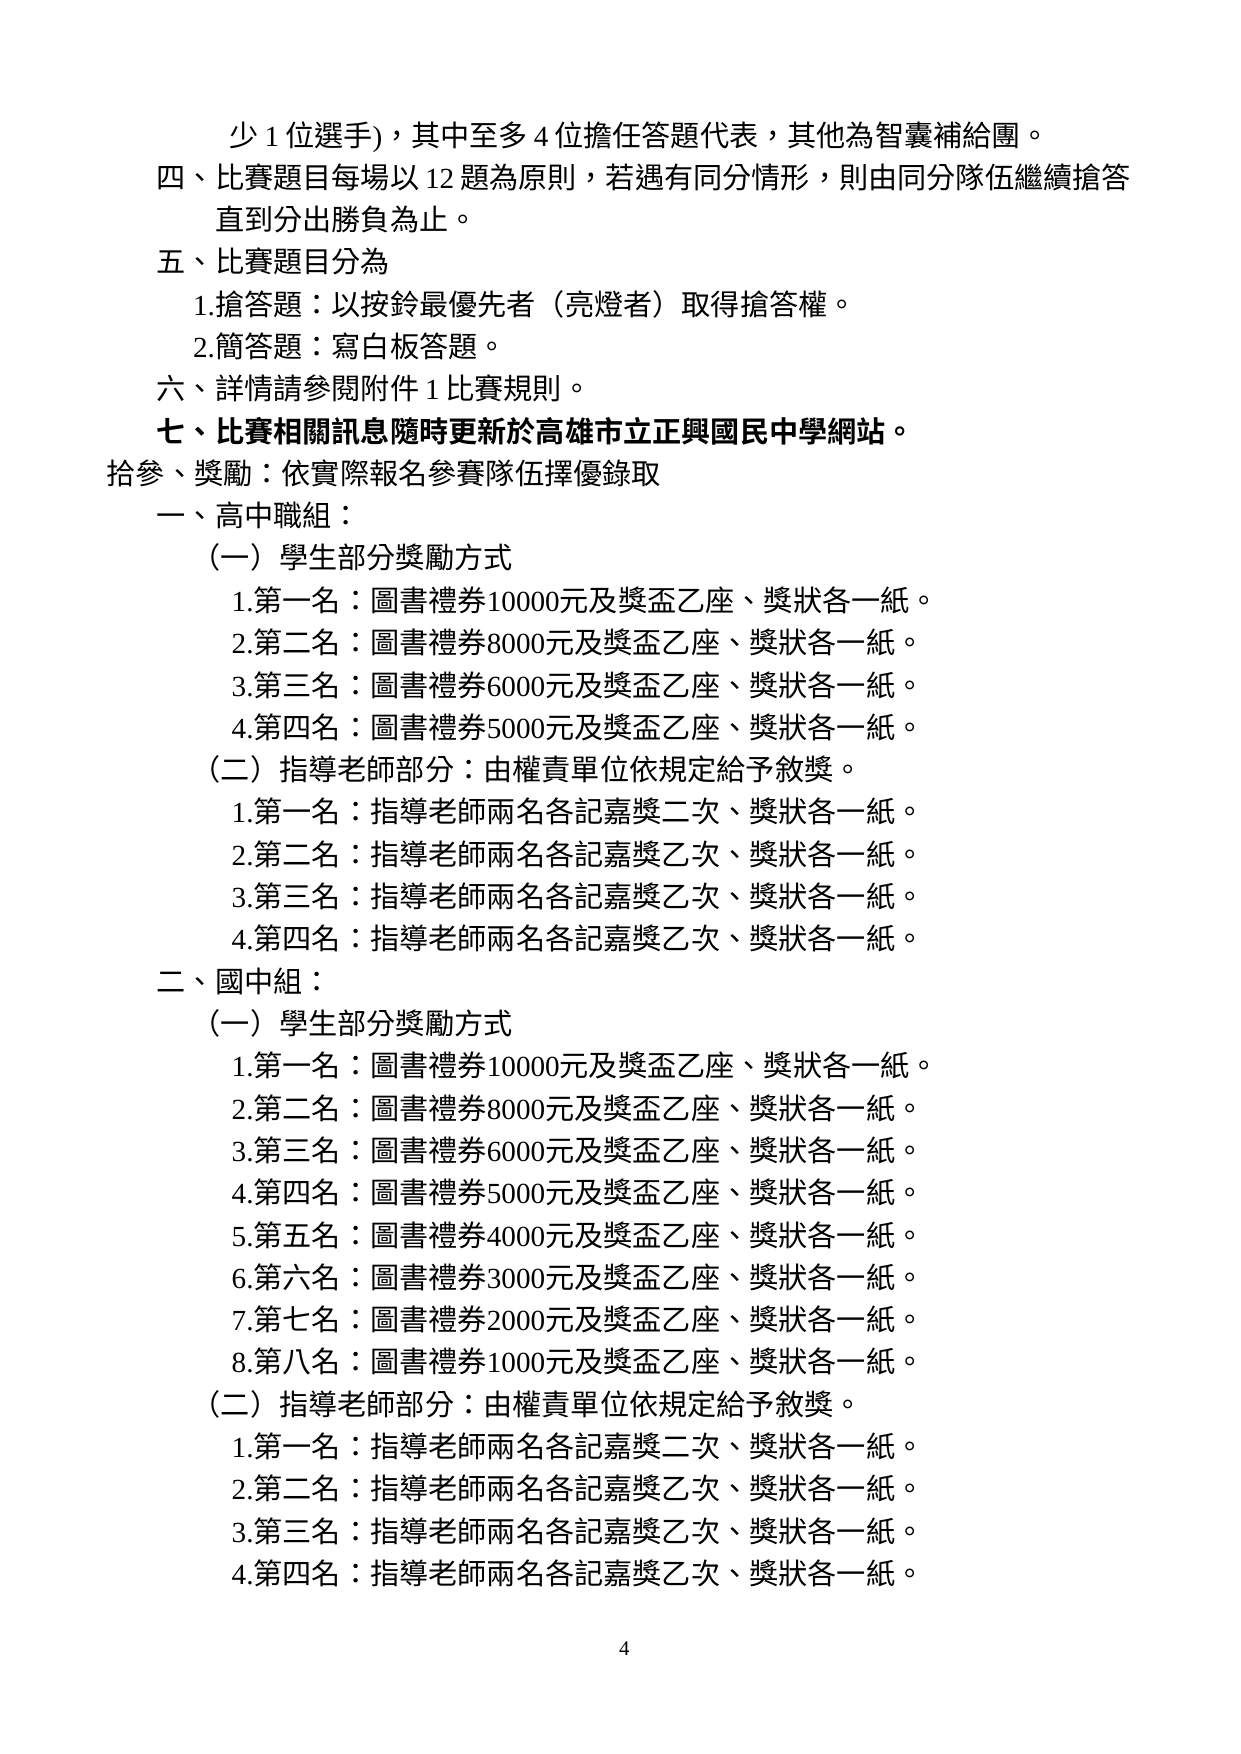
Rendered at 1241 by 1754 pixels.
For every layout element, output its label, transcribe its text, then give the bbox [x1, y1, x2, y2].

text （一）學生部分獎勵方式 [156, 535, 1134, 577]
text （二）指導老師部分：由權責單位依規定給予敘獎。 [156, 1381, 1134, 1424]
text 拾參、獎勵：依實際報名參賽隊伍擇優錄取 [106, 451, 1134, 493]
text 3.第三名：指導老師兩名各記嘉獎乙次、獎狀各一紙。 [231, 874, 1134, 916]
text 4.第四名：圖書禮券5000元及獎盃乙座、獎狀各一紙。 [231, 704, 1134, 747]
text 2.第二名：指導老師兩名各記嘉獎乙次、獎狀各一紙。 [231, 1466, 1134, 1508]
text 2.第二名：圖書禮券8000元及獎盃乙座、獎狀各一紙。 [231, 1085, 1134, 1127]
text 5.第五名：圖書禮券4000元及獎盃乙座、獎狀各一紙。 [231, 1212, 1134, 1254]
text 四、比賽題目每場以12題為原則，若遇有同分情形，則由同分隊伍繼續搶答直到分出勝負為止。 [156, 154, 1134, 239]
text 4.第四名：圖書禮券5000元及獎盃乙座、獎狀各一紙。 [231, 1170, 1134, 1212]
text 7.第七名：圖書禮券2000元及獎盃乙座、獎狀各一紙。 [231, 1297, 1134, 1339]
text 2.第二名：圖書禮券8000元及獎盃乙座、獎狀各一紙。 [231, 620, 1134, 662]
text 6.第六名：圖書禮券3000元及獎盃乙座、獎狀各一紙。 [231, 1254, 1134, 1297]
text 七、比賽相關訊息隨時更新於高雄市立正興國民中學網站。 [156, 408, 1134, 451]
text （二）指導老師部分：由權責單位依規定給予敘獎。 [156, 747, 1134, 789]
text （一）學生部分獎勵方式 [156, 1001, 1134, 1043]
text 1.第一名：圖書禮券10000元及獎盃乙座、獎狀各一紙。 [231, 1043, 1134, 1085]
text 六、詳情請參閱附件1比賽規則。 [156, 366, 1134, 408]
text 3.第三名：圖書禮券6000元及獎盃乙座、獎狀各一紙。 [231, 1127, 1134, 1170]
text 3.第三名：圖書禮券6000元及獎盃乙座、獎狀各一紙。 [231, 662, 1134, 704]
text 2.第二名：指導老師兩名各記嘉獎乙次、獎狀各一紙。 [231, 831, 1134, 874]
text 4.第四名：指導老師兩名各記嘉獎乙次、獎狀各一紙。 [231, 916, 1134, 958]
text 1.第一名：指導老師兩名各記嘉獎二次、獎狀各一紙。 [231, 789, 1134, 831]
text 2.簡答題：寫白板答題。 [156, 324, 1134, 366]
text 4.第四名：指導老師兩名各記嘉獎乙次、獎狀各一紙。 [231, 1551, 1134, 1593]
text 8.第八名：圖書禮券1000元及獎盃乙座、獎狀各一紙。 [231, 1339, 1134, 1381]
text 少1位選手)，其中至多4位擔任答題代表，其他為智囊補給團。 [156, 112, 1149, 154]
text 二、國中組： [156, 958, 1134, 1001]
text 一、高中職組： [156, 493, 1134, 535]
text 3.第三名：指導老師兩名各記嘉獎乙次、獎狀各一紙。 [231, 1508, 1134, 1551]
text 1.搶答題：以按鈴最優先者（亮燈者）取得搶答權。 [156, 281, 1134, 324]
text 五、比賽題目分為 [156, 239, 1134, 281]
text 1.第一名：指導老師兩名各記嘉獎二次、獎狀各一紙。 [231, 1424, 1134, 1466]
text 1.第一名：圖書禮券10000元及獎盃乙座、獎狀各一紙。 [231, 577, 1134, 620]
